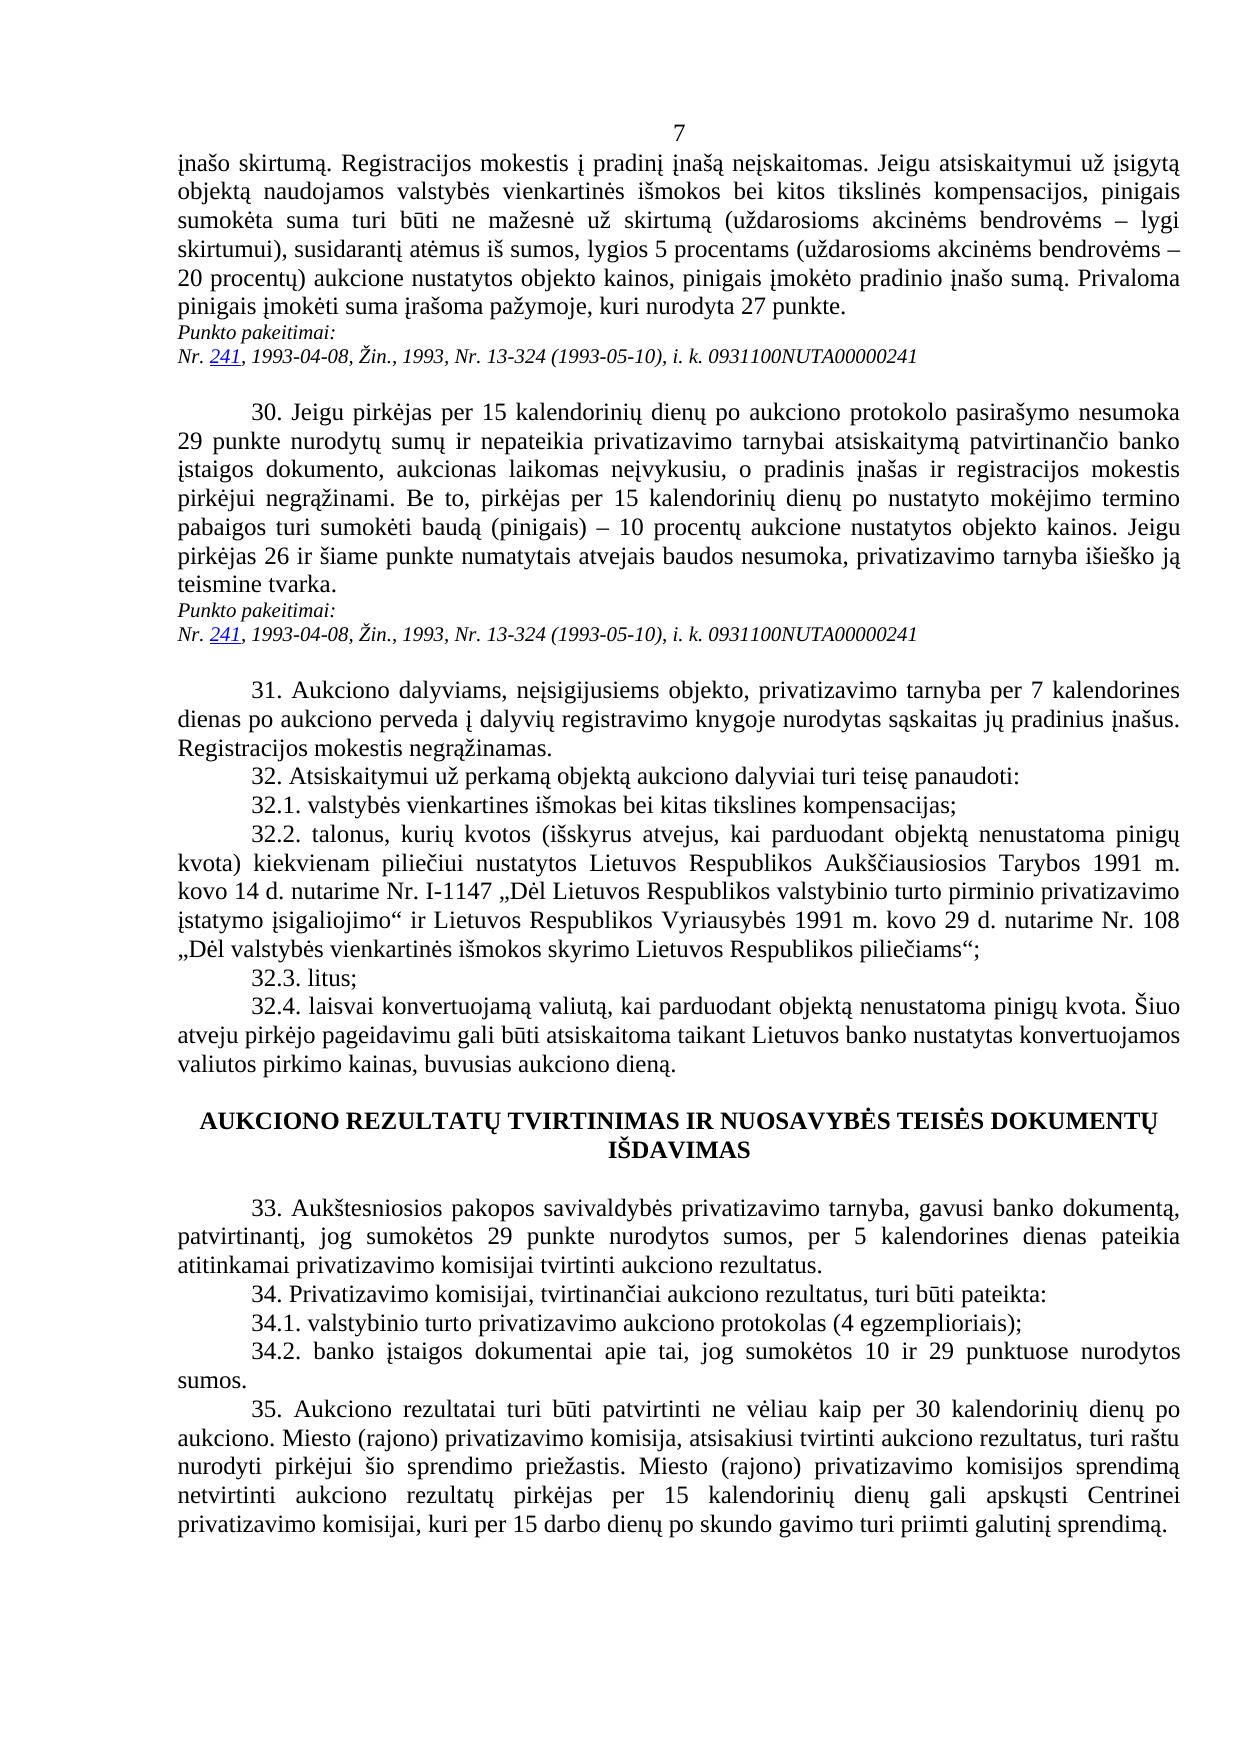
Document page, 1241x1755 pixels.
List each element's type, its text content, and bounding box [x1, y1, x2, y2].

text 30. Jeigu pirkėjas per 15 kalendorinių dienų po aukciono protokolo pasirašymo nesumoka 29 punkte nurodytų sumų ir nepateikia privatizavimo tarnybai atsiskaitymą patvirtinančio banko įstaigos dokumento, aukcionas laikomas neįvykusiu, o pradinis įnašas ir registracijos mokestis pirkėjui negrąžinami. Be to, pirkėjas per 15 kalendorinių dienų po nustatyto mokėjimo termino pabaigos turi sumokėti baudą (pinigais) – 10 procentų aukcione nustatytos objekto kainos. Jeigu pirkėjas 26 ir šiame punkte numatytais atvejais baudos nesumoka, privatizavimo tarnyba išieško ją teismine tvarka. [177, 397, 1181, 598]
text įnašo skirtumą. Registracijos mokestis į pradinį įnašą neįskaitomas. Jeigu atsiskaitymui už įsigytą objektą naudojamos valstybės vienkartinės išmokos bei kitos tikslinės kompensacijos, pinigais sumokėta suma turi būti ne mažesnė už skirtumą (uždarosioms akcinėms bendrovėms – lygi skirtumui), susidarantį atėmus iš sumos, lygios 5 procentams (uždarosioms akcinėms bendrovėms – 20 procentų) aukcione nustatytos objekto kainos, pinigais įmokėto pradinio įnašo sumą. Privaloma pinigais įmokėti suma įrašoma pažymoje, kuri nurodyta 27 punkte. [177, 148, 1181, 320]
text 34. Privatizavimo komisijai, tvirtinančiai aukciono rezultatus, turi būti pateikta: [177, 1279, 1181, 1308]
text Nr. 241, 1993-04-08, Žin., 1993, Nr. 13-324 (1993-05-10), i. k. 0931100NUTA00000241 [177, 622, 1181, 646]
text 32.2. talonus, kurių kvotos (išskyrus atvejus, kai parduodant objektą nenustatoma pinigų kvota) kiekvienam piliečiui nustatytos Lietuvos Respublikos Aukščiausiosios Tarybos 1991 m. kovo 14 d. nutarime Nr. I-1147 „Dėl Lietuvos Respublikos valstybinio turto pirminio privatizavimo įstatymo įsigaliojimo“ ir Lietuvos Respublikos Vyriausybės 1991 m. kovo 29 d. nutarime Nr. 108 „Dėl valstybės vienkartinės išmokos skyrimo Lietuvos Respublikos piliečiams“; [177, 819, 1181, 963]
text Aukciono rezultatų tvirtinimas ir nuosavybės teisės dokumentų išdavimas [177, 1106, 1181, 1164]
text 34.2. banko įstaigos dokumentai apie tai, jog sumokėtos 10 ir 29 punktuose nurodytos sumos. [177, 1336, 1181, 1394]
text 33. Aukštesniosios pakopos savivaldybės privatizavimo tarnyba, gavusi banko dokumentą, patvirtinantį, jog sumokėtos 29 punkte nurodytos sumos, per 5 kalendorines dienas pateikia atitinkamai privatizavimo komisijai tvirtinti aukciono rezultatus. [177, 1193, 1181, 1279]
text Punkto pakeitimai: [177, 598, 1181, 622]
text 31. Aukciono dalyviams, neįsigijusiems objekto, privatizavimo tarnyba per 7 kalendorines dienas po aukciono perveda į dalyvių registravimo knygoje nurodytas sąskaitas jų pradinius įnašus. Registracijos mokestis negrąžinamas. [177, 675, 1181, 761]
text 35. Aukciono rezultatai turi būti patvirtinti ne vėliau kaip per 30 kalendorinių dienų po aukciono. Miesto (rajono) privatizavimo komisija, atsisakiusi tvirtinti aukciono rezultatus, turi raštu nurodyti pirkėjui šio sprendimo priežastis. Miesto (rajono) privatizavimo komisijos sprendimą netvirtinti aukciono rezultatų pirkėjas per 15 kalendorinių dienų gali apskųsti Centrinei privatizavimo komisijai, kuri per 15 darbo dienų po skundo gavimo turi priimti galutinį sprendimą. [177, 1394, 1181, 1538]
text 32.3. litus; [177, 963, 1181, 991]
text Nr. 241, 1993-04-08, Žin., 1993, Nr. 13-324 (1993-05-10), i. k. 0931100NUTA00000241 [177, 344, 1181, 368]
text 32.1. valstybės vienkartines išmokas bei kitas tikslines kompensacijas; [177, 790, 1181, 819]
text 34.1. valstybinio turto privatizavimo aukciono protokolas (4 egzemplioriais); [177, 1308, 1181, 1336]
text Punkto pakeitimai: [177, 320, 1181, 344]
text 32.4. laisvai konvertuojamą valiutą, kai parduodant objektą nenustatoma pinigų kvota. Šiuo atveju pirkėjo pageidavimu gali būti atsiskaitoma taikant Lietuvos banko nustatytas konvertuojamos valiutos pirkimo kainas, buvusias aukciono dieną. [177, 991, 1181, 1078]
text 32. Atsiskaitymui už perkamą objektą aukciono dalyviai turi teisę panaudoti: [177, 761, 1181, 790]
